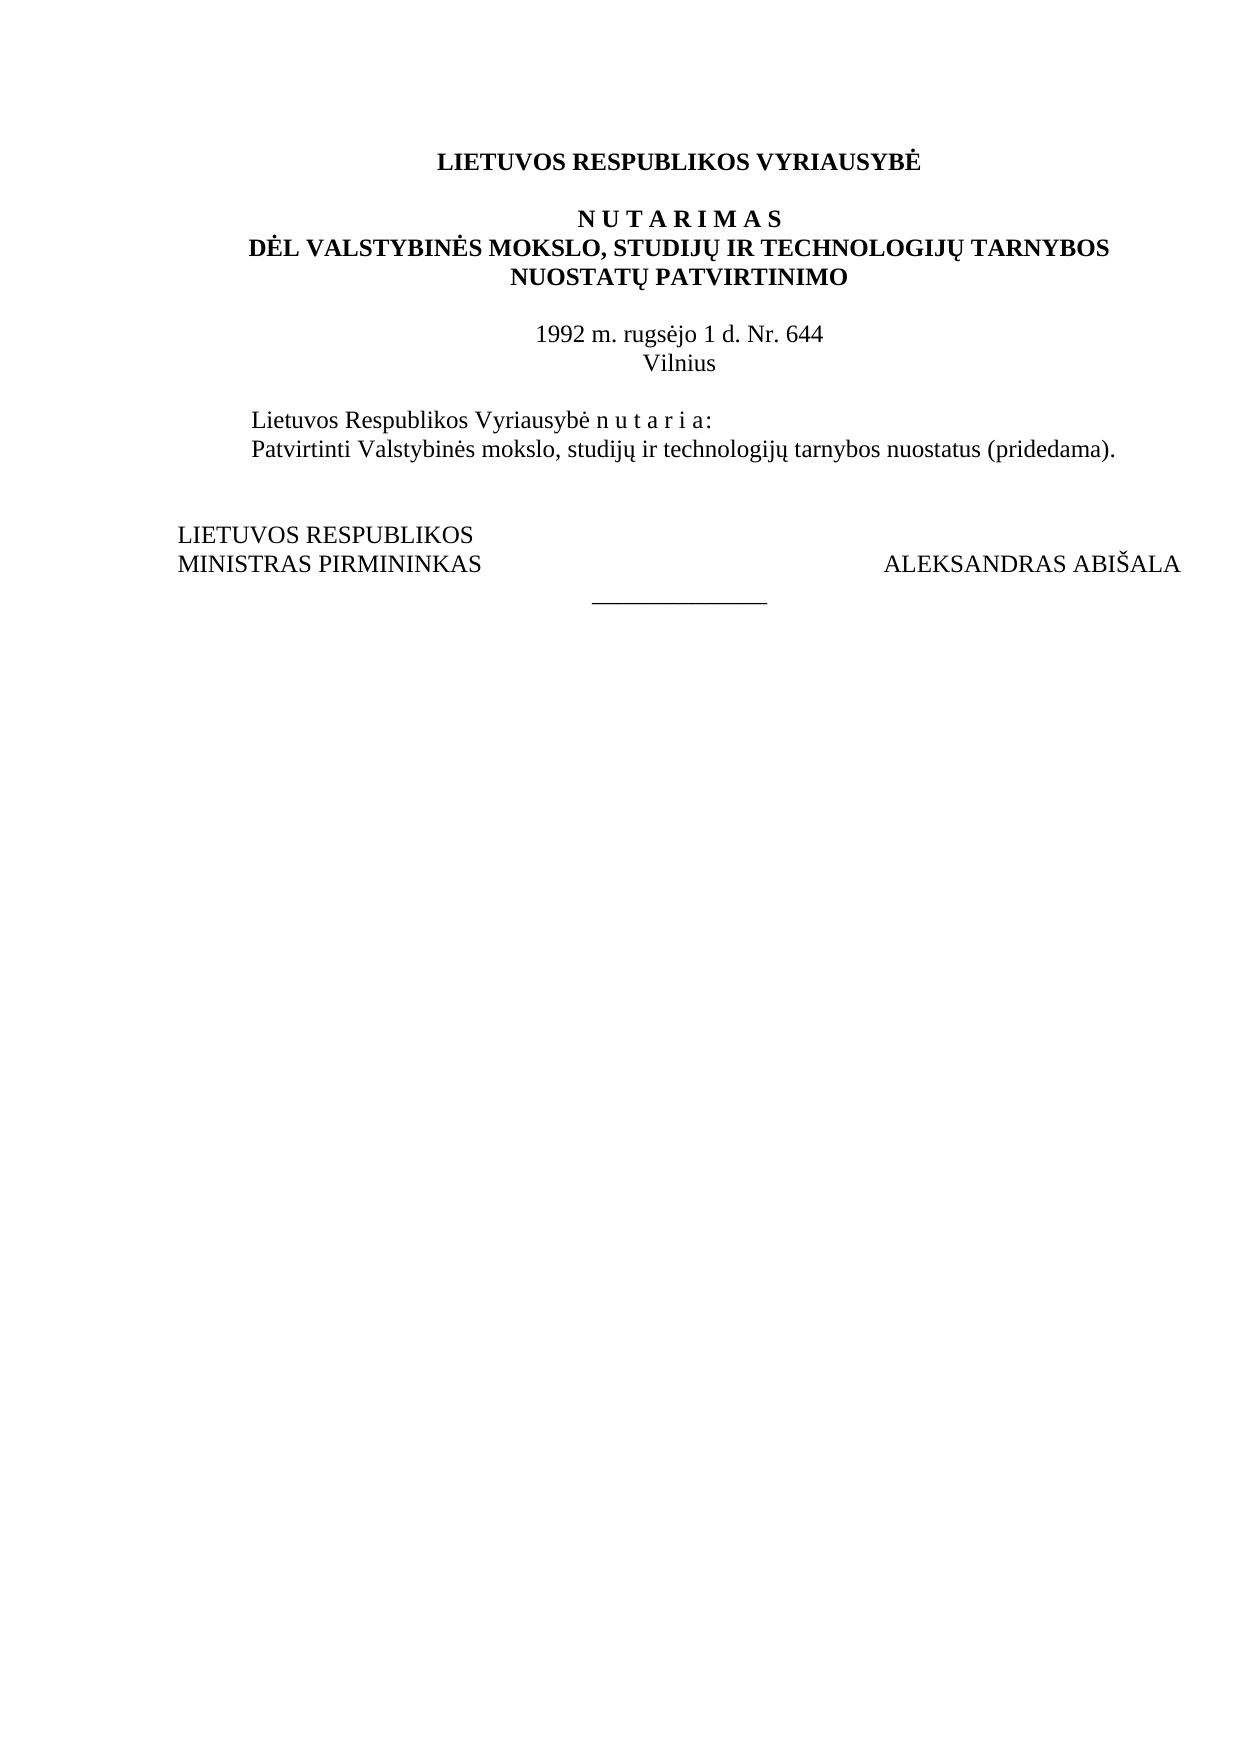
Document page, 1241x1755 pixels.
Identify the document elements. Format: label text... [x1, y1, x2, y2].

text LIETUVOS RESPUBLIKOS VYRIAUSYBĖ [177, 147, 1181, 176]
text Vilnius [177, 348, 1181, 377]
text N U T A R I M A S [177, 204, 1181, 233]
text LIETUVOS RESPUBLIKOS [177, 521, 1181, 549]
text Lietuvos Respublikos Vyriausybė nutaria: [177, 406, 1181, 434]
text Patvirtinti Valstybinės mokslo, studijų ir technologijų tarnybos nuostatus (pridedama). [177, 434, 1181, 463]
text MINISTRAS PIRMININKAS ALEKSANDRAS ABIŠALA [177, 549, 1181, 578]
text 1992 m. rugsėjo 1 d. Nr. 644 [177, 319, 1181, 348]
text DĖL VALSTYBINĖS MOKSLO, STUDIJŲ IR TECHNOLOGIJŲ TARNYBOS NUOSTATŲ PATVIRTINIMO [177, 233, 1181, 291]
text ______________ [177, 578, 1181, 607]
